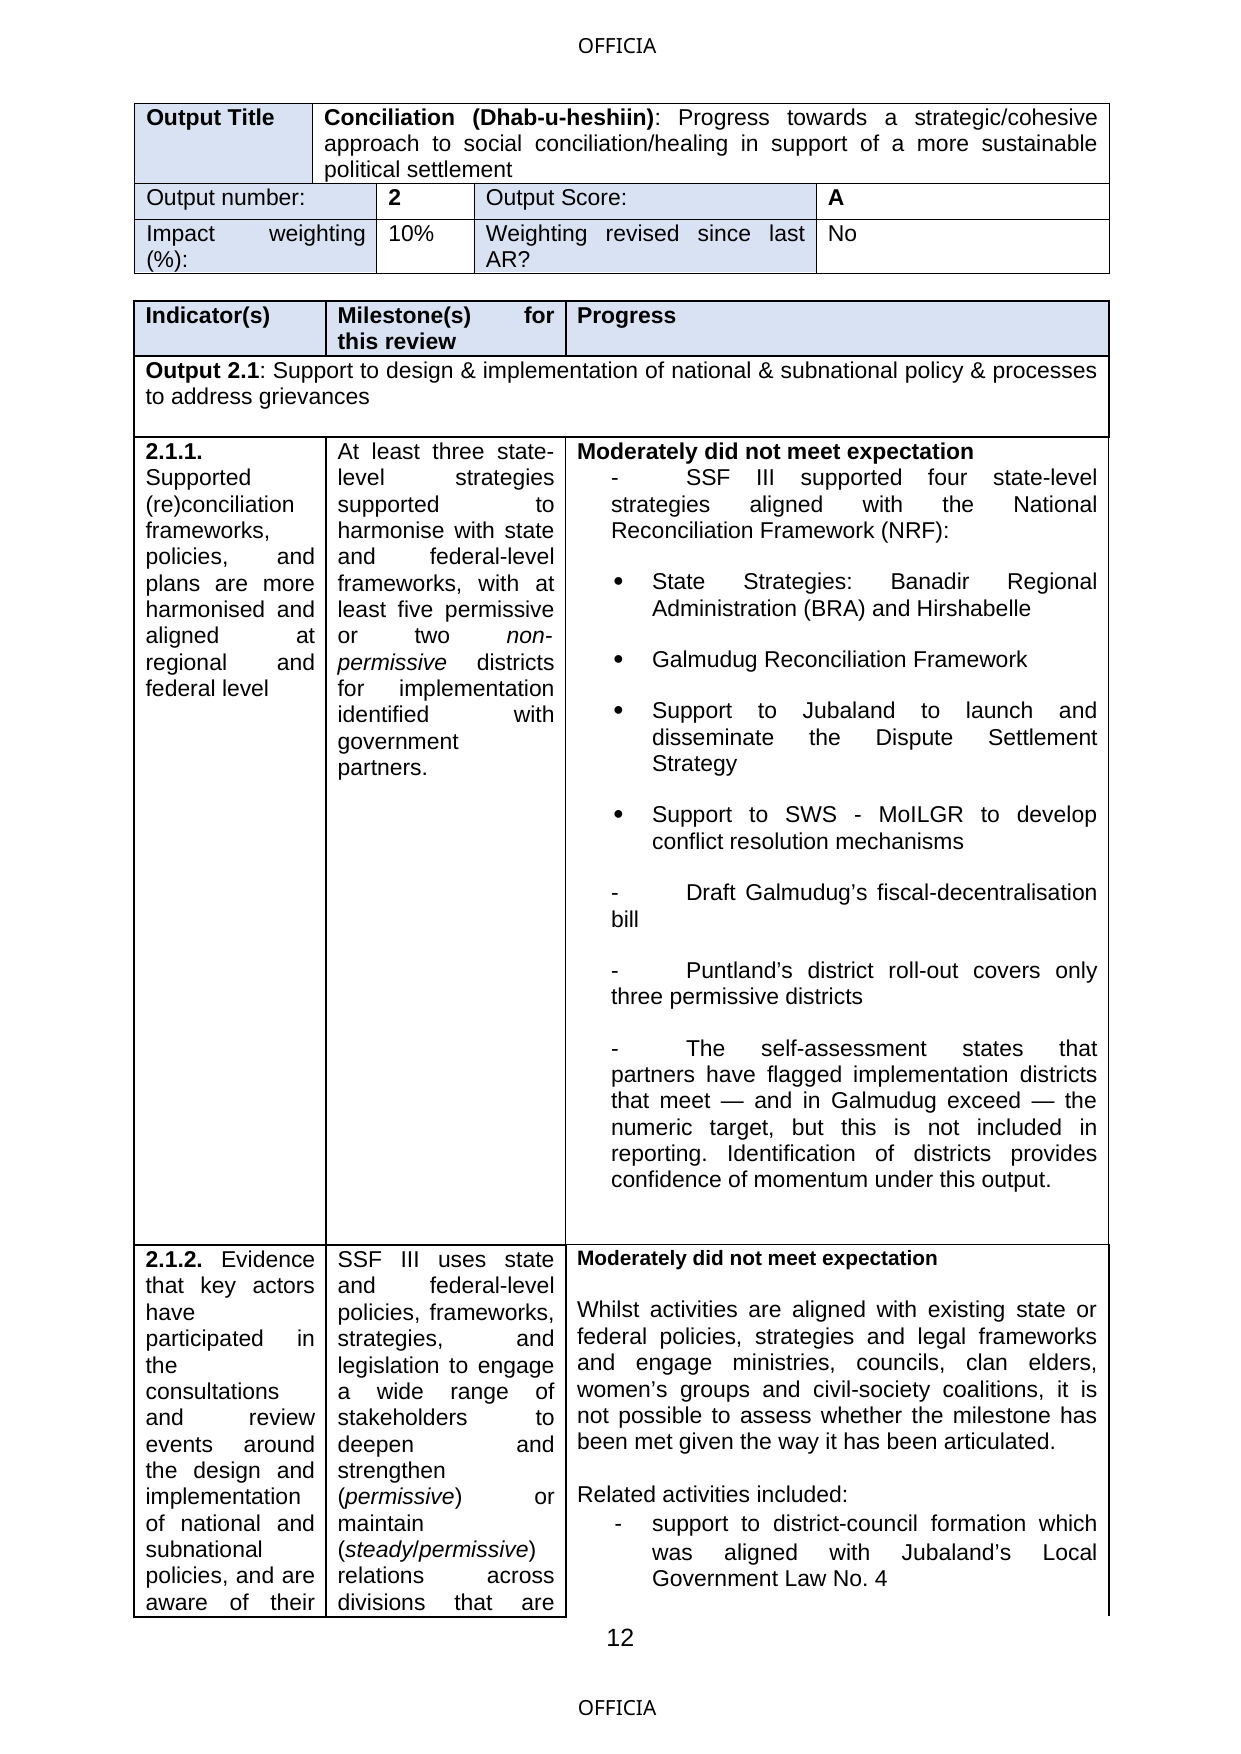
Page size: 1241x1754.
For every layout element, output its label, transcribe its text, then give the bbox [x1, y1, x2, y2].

table_cell A [817, 184, 1109, 219]
table_cell 2.1.1. Supported (re)conciliation frameworks, policies, and plans are more harmonised and aligned at regional and federal level [135, 438, 325, 1244]
table_header Milestone(s) for this review [327, 302, 565, 355]
table_cell Impact weighting (%): [135, 220, 376, 272]
table_cell Output Score: [475, 184, 816, 219]
table_cell Weighting revised since last AR? [475, 220, 816, 272]
table_cell Moderately did not meet expectation SSF III supported four state-level strategies aligned with the National Reconciliation Framework (NRF): State Strategies: Banadir Regional Administration (BRA) and Hirshabelle Galmudug Reconciliation Framework Support to Jubaland to launch and disseminate the Dispute Settlement Strategy Support to SWS - MoILGR to develop conflict resolution mechanisms Draft Galmudug’s fiscal-decentralisation bill Puntland’s district roll-out covers only three permissive districts The self-assessment states that partners have flagged implementation districts that meet — and in Galmudug exceed — the numeric target, but this is not included in reporting. Identification of districts provides confidence of momentum under this output. [566, 438, 1108, 1244]
table_header Conciliation (Dhab-u-heshiin): Progress towards a strategic/cohesive approach to social conciliation/healing in support of a more sustainable political settlement [313, 104, 1109, 183]
table_cell At least three state-level strategies supported to harmonise with state and federal-level frameworks, with at least five permissive or two non-permissive districts for implementation identified with government partners. [327, 438, 565, 1244]
table_cell Output number: [135, 184, 376, 219]
table_cell 10% [377, 220, 474, 272]
table_header Output Title [135, 104, 312, 183]
table_header Indicator(s) [135, 302, 325, 355]
table_cell Output 2.1: Support to design & implementation of national & subnational policy & processes to address grievances [135, 357, 1108, 436]
table_cell No [817, 220, 1109, 272]
table_cell 2.1.2. Evidence that key actors have participated in the consultations and review events around the design and implementation of national and subnational policies, and are aware of their [135, 1246, 325, 1616]
table_cell SSF III uses state and federal-level policies, frameworks, strategies, and legislation to engage a wide range of stakeholders to deepen and strengthen (permissive) or maintain (steady/permissive) relations across divisions that are [327, 1246, 565, 1616]
table_cell 2 [377, 184, 474, 219]
table_header Progress [567, 302, 1108, 355]
table_cell Moderately did not meet expectation Whilst activities are aligned with existing state or federal policies, strategies and legal frameworks and engage ministries, councils, clan elders, women’s groups and civil-society coalitions, it is not possible to assess whether the milestone has been met given the way it has been articulated. Related activities included: support to district-council formation which was aligned with Jubaland’s Local Government Law No. 4 [567, 1245, 1108, 1616]
